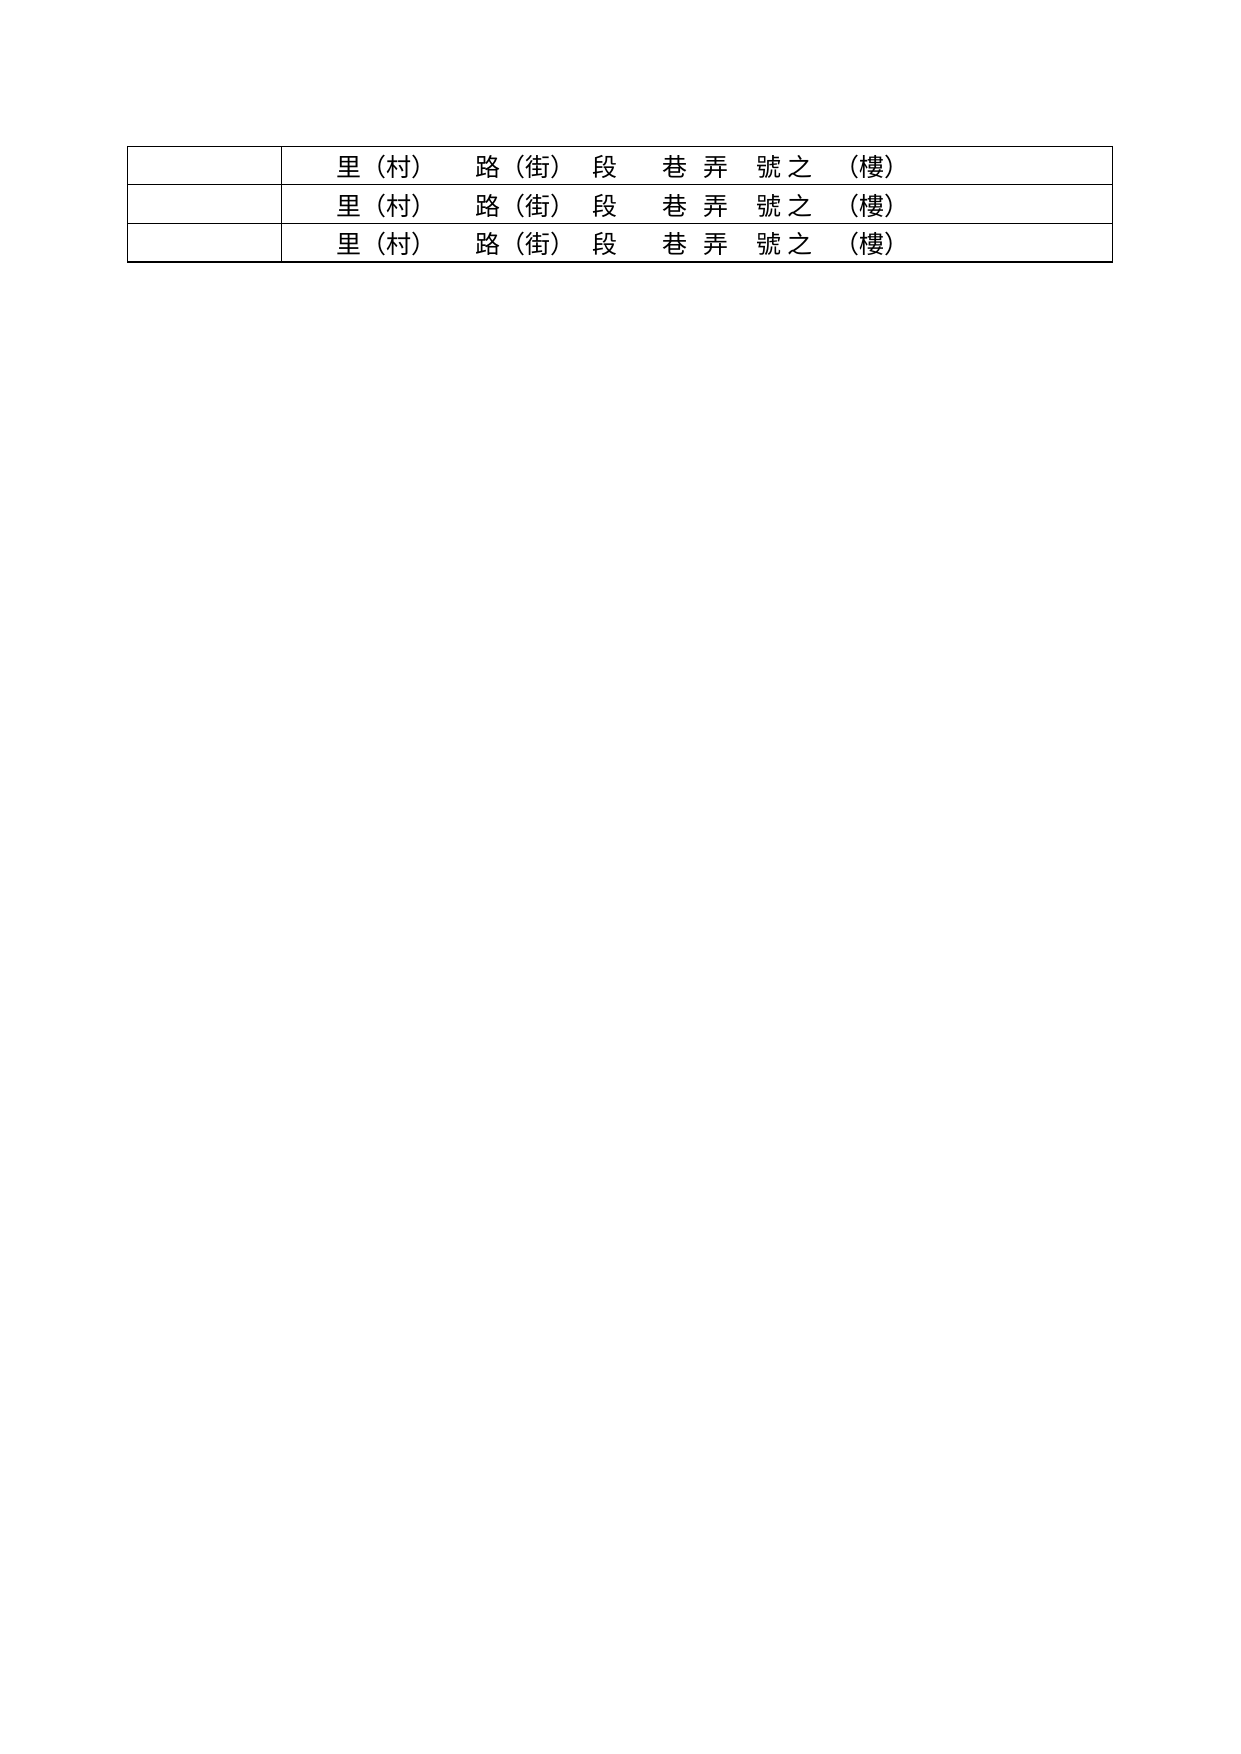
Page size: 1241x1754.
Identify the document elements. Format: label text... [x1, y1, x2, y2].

table_cell [128, 224, 281, 261]
table_cell 里（村） 路（街） 段 巷 弄 號 之 （樓） [282, 147, 1112, 184]
table_cell [128, 147, 281, 184]
table_cell 里（村） 路（街） 段 巷 弄 號 之 （樓） [282, 185, 1112, 223]
table_cell [128, 185, 281, 223]
table_cell 里（村） 路（街） 段 巷 弄 號 之 （樓） [282, 224, 1112, 261]
